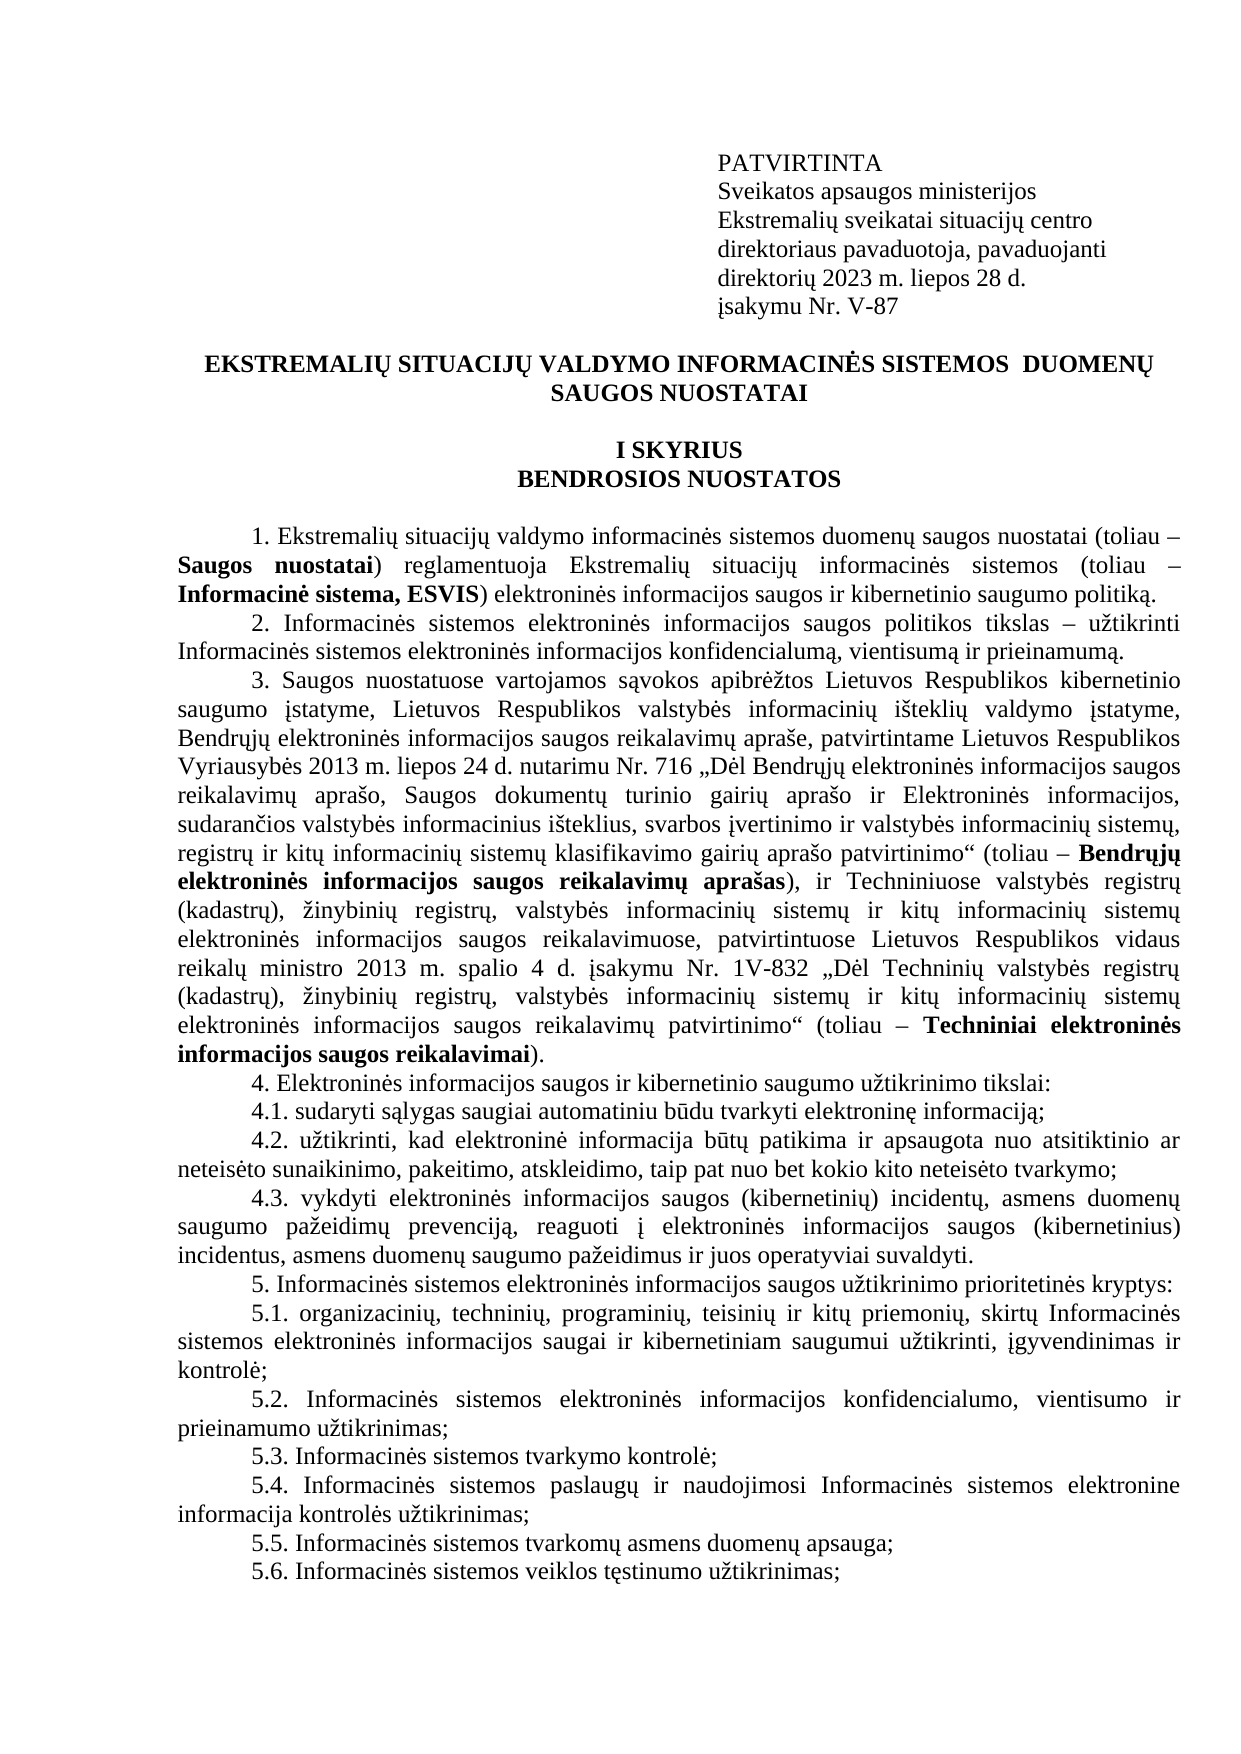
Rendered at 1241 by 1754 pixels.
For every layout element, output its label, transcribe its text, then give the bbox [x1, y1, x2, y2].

text I SKYRIUS [177, 435, 1181, 464]
text 5.4. Informacinės sistemos paslaugų ir naudojimosi Informacinės sistemos elektronine informacija kontrolės užtikrinimas; [177, 1470, 1181, 1528]
text 4.2. užtikrinti, kad elektroninė informacija būtų patikima ir apsaugota nuo atsitiktinio ar neteisėto sunaikinimo, pakeitimo, atskleidimo, taip pat nuo bet kokio kito neteisėto tvarkymo; [177, 1125, 1181, 1183]
text PATVIRTINTA [717, 148, 1181, 176]
text 4. Elektroninės informacijos saugos ir kibernetinio saugumo užtikrinimo tikslai: [177, 1068, 1181, 1096]
text 5. Informacinės sistemos elektroninės informacijos saugos užtikrinimo prioritetinės kryptys: [177, 1269, 1181, 1298]
text 1. Ekstremalių situacijų valdymo informacinės sistemos duomenų saugos nuostatai (toliau – Saugos nuostatai) reglamentuoja Ekstremalių situacijų informacinės sistemos (toliau – Informacinė sistema, ESVIS) elektroninės informacijos saugos ir kibernetinio saugumo politiką. [177, 521, 1181, 608]
text 5.2. Informacinės sistemos elektroninės informacijos konfidencialumo, vientisumo ir prieinamumo užtikrinimas; [177, 1384, 1181, 1441]
text Sveikatos apsaugos ministerijos [717, 176, 1181, 205]
text direktoriaus pavaduotoja, pavaduojanti direktorių 2023 m. liepos 28 d. [717, 234, 1181, 291]
text 4.3. vykdyti elektroninės informacijos saugos (kibernetinių) incidentų, asmens duomenų saugumo pažeidimų prevenciją, reaguoti į elektroninės informacijos saugos (kibernetinius) incidentus, asmens duomenų saugumo pažeidimus ir juos operatyviai suvaldyti. [177, 1183, 1181, 1269]
text 5.1. organizacinių, techninių, programinių, teisinių ir kitų priemonių, skirtų Informacinės sistemos elektroninės informacijos saugai ir kibernetiniam saugumui užtikrinti, įgyvendinimas ir kontrolė; [177, 1298, 1181, 1384]
text 5.3. Informacinės sistemos tvarkymo kontrolė; [177, 1441, 1181, 1470]
text įsakymu Nr. V-87 [717, 291, 1181, 320]
text 3. Saugos nuostatuose vartojamos sąvokos apibrėžtos Lietuvos Respublikos kibernetinio saugumo įstatyme, Lietuvos Respublikos valstybės informacinių išteklių valdymo įstatyme, Bendrųjų elektroninės informacijos saugos reikalavimų apraše, patvirtintame Lietuvos Respublikos Vyriausybės 2013 m. liepos 24 d. nutarimu Nr. 716 „Dėl Bendrųjų elektroninės informacijos saugos reikalavimų aprašo, Saugos dokumentų turinio gairių aprašo ir Elektroninės informacijos, sudarančios valstybės informacinius išteklius, svarbos įvertinimo ir valstybės informacinių sistemų, registrų ir kitų informacinių sistemų klasifikavimo gairių aprašo patvirtinimo“ (toliau – Bendrųjų elektroninės informacijos saugos reikalavimų aprašas), ir Techniniuose valstybės registrų (kadastrų), žinybinių registrų, valstybės informacinių sistemų ir kitų informacinių sistemų elektroninės informacijos saugos reikalavimuose, patvirtintuose Lietuvos Respublikos vidaus reikalų ministro 2013 m. spalio 4 d. įsakymu Nr. 1V-832 „Dėl Techninių valstybės registrų (kadastrų), žinybinių registrų, valstybės informacinių sistemų ir kitų informacinių sistemų elektroninės informacijos saugos reikalavimų patvirtinimo“ (toliau – Techniniai elektroninės informacijos saugos reikalavimai). [177, 665, 1181, 1068]
text 2. Informacinės sistemos elektroninės informacijos saugos politikos tikslas – užtikrinti Informacinės sistemos elektroninės informacijos konfidencialumą, vientisumą ir prieinamumą. [177, 608, 1181, 665]
text 5.6. Informacinės sistemos veiklos tęstinumo užtikrinimas; [177, 1556, 1181, 1585]
text Ekstremalių sveikatai situacijų centro [717, 205, 1181, 234]
text BENDROSIOS NUOSTATOS [177, 464, 1181, 493]
text 5.5. Informacinės sistemos tvarkomų asmens duomenų apsauga; [177, 1528, 1181, 1556]
text 4.1. sudaryti sąlygas saugiai automatiniu būdu tvarkyti elektroninę informaciją; [177, 1096, 1181, 1125]
text EKSTREMALIŲ SITUACIJŲ VALDYMO INFORMACINĖS SISTEMOS DUOMENŲ SAUGOS NUOSTATAI [177, 349, 1181, 406]
